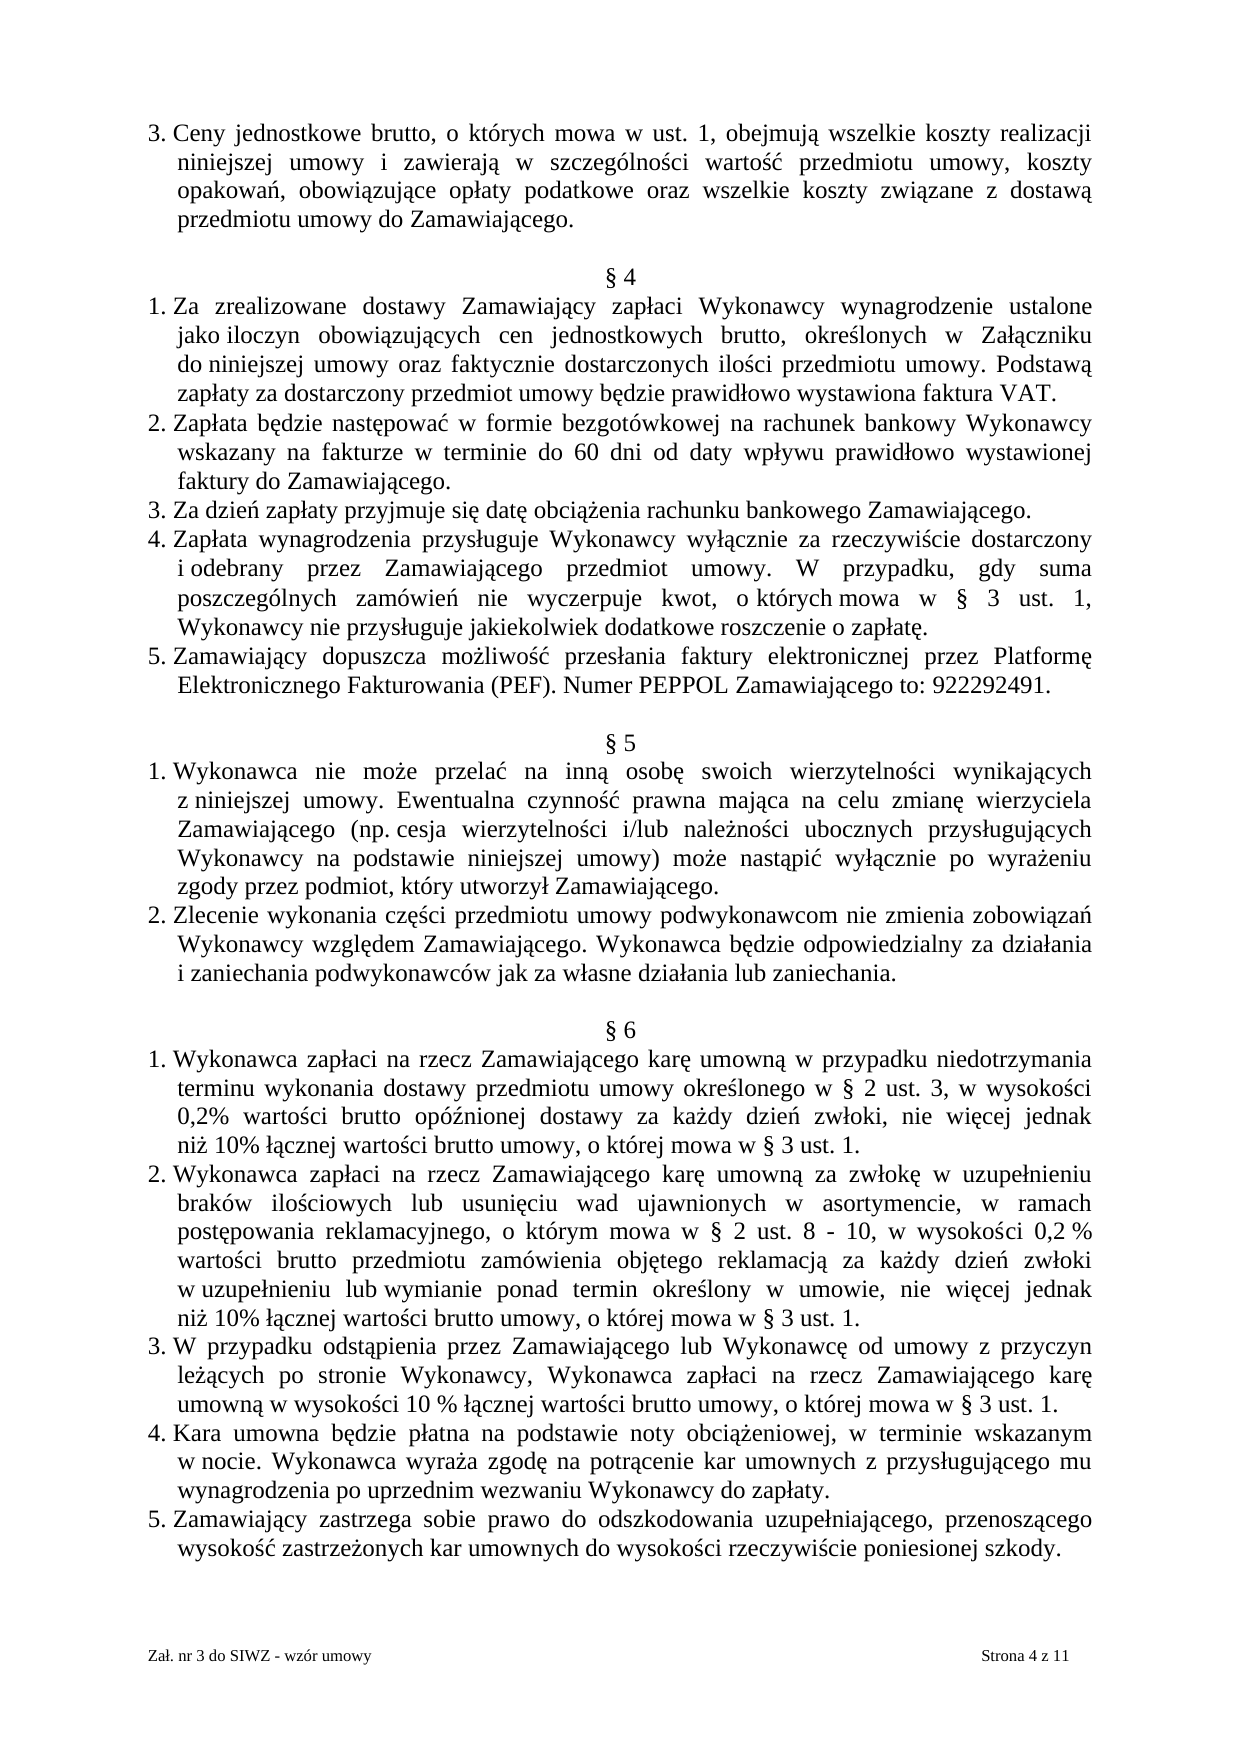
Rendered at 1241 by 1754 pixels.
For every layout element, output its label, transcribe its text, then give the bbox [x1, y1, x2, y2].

list Zapłata będzie następować w formie bezgotówkowej na rachunek bankowy Wykonawcy wskazany na fakturze w terminie do 60 dni od daty wpływu prawidłowo wystawionej faktury do Zamawiającego. [148, 407, 1093, 495]
list Za zrealizowane dostawy Zamawiający zapłaci Wykonawcy wynagrodzenie ustalone jako iloczyn obowiązujących cen jednostkowych brutto, określonych w Załączniku do niniejszej umowy oraz faktycznie dostarczonych ilości przedmiotu umowy. Podstawą zapłaty za dostarczony przedmiot umowy będzie prawidłowo wystawiona faktura VAT. [148, 291, 1093, 407]
list Zlecenie wykonania części przedmiotu umowy podwykonawcom nie zmienia zobowiązań Wykonawcy względem Zamawiającego. Wykonawca będzie odpowiedzialny za działania i zaniechania podwykonawców jak za własne działania lub zaniechania. [148, 900, 1093, 986]
list Ceny jednostkowe brutto, o których mowa w ust. 1, obejmują wszelkie koszty realizacji niniejszej umowy i zawierają w szczególności wartość przedmiotu umowy, koszty opakowań, obowiązujące opłaty podatkowe oraz wszelkie koszty związane z dostawą przedmiotu umowy do Zamawiającego. [148, 118, 1093, 233]
list Zamawiający dopuszcza możliwość przesłania faktury elektronicznej przez Platformę Elektronicznego Fakturowania (PEF). Numer PEPPOL Zamawiającego to: 922292491. [148, 641, 1093, 699]
list Wykonawca zapłaci na rzecz Zamawiającego karę umowną w przypadku niedotrzymania terminu wykonania dostawy przedmiotu umowy określonego w § 2 ust. 3, w wysokości 0,2% wartości brutto opóźnionej dostawy za każdy dzień zwłoki, nie więcej jednak niż 10% łącznej wartości brutto umowy, o której mowa w § 3 ust. 1. [148, 1044, 1093, 1159]
list Kara umowna będzie płatna na podstawie noty obciążeniowej, w terminie wskazanym w nocie. Wykonawca wyraża zgodę na potrącenie kar umownych z przysługującego mu wynagrodzenia po uprzednim wezwaniu Wykonawcy do zapłaty. [148, 1418, 1093, 1504]
list Wykonawca zapłaci na rzecz Zamawiającego karę umowną za zwłokę w uzupełnieniu braków ilościowych lub usunięciu wad ujawnionych w asortymencie, w ramach postępowania reklamacyjnego, o którym mowa w § 2 ust. 8 - 10, w wysokości 0,2 % wartości brutto przedmiotu zamówienia objętego reklamacją za każdy dzień zwłoki w uzupełnieniu lub wymianie ponad termin określony w umowie, nie więcej jednak niż 10% łącznej wartości brutto umowy, o której mowa w § 3 ust. 1. [148, 1159, 1093, 1331]
text § 6 [148, 1015, 1093, 1044]
list Zamawiający zastrzega sobie prawo do odszkodowania uzupełniającego, przenoszącego wysokość zastrzeżonych kar umownych do wysokości rzeczywiście poniesionej szkody. [148, 1504, 1093, 1561]
list Wykonawca nie może przelać na inną osobę swoich wierzytelności wynikających z niniejszej umowy. Ewentualna czynność prawna mająca na celu zmianę wierzyciela Zamawiającego (np. cesja wierzytelności i/lub należności ubocznych przysługujących Wykonawcy na podstawie niniejszej umowy) może nastąpić wyłącznie po wyrażeniu zgody przez podmiot, który utworzył Zamawiającego. [148, 756, 1093, 900]
list Zapłata wynagrodzenia przysługuje Wykonawcy wyłącznie za rzeczywiście dostarczony i odebrany przez Zamawiającego przedmiot umowy. W przypadku, gdy suma poszczególnych zamówień nie wyczerpuje kwot, o których mowa w § 3 ust. 1, Wykonawcy nie przysługuje jakiekolwiek dodatkowe roszczenie o zapłatę. [148, 524, 1093, 641]
list W przypadku odstąpienia przez Zamawiającego lub Wykonawcę od umowy z przyczyn leżących po stronie Wykonawcy, Wykonawca zapłaci na rzecz Zamawiającego karę umowną w wysokości 10 % łącznej wartości brutto umowy, o której mowa w § 3 ust. 1. [148, 1331, 1093, 1418]
list Za dzień zapłaty przyjmuje się datę obciążenia rachunku bankowego Zamawiającego. [148, 495, 1093, 524]
text § 4 [148, 262, 1093, 291]
text § 5 [148, 728, 1093, 756]
